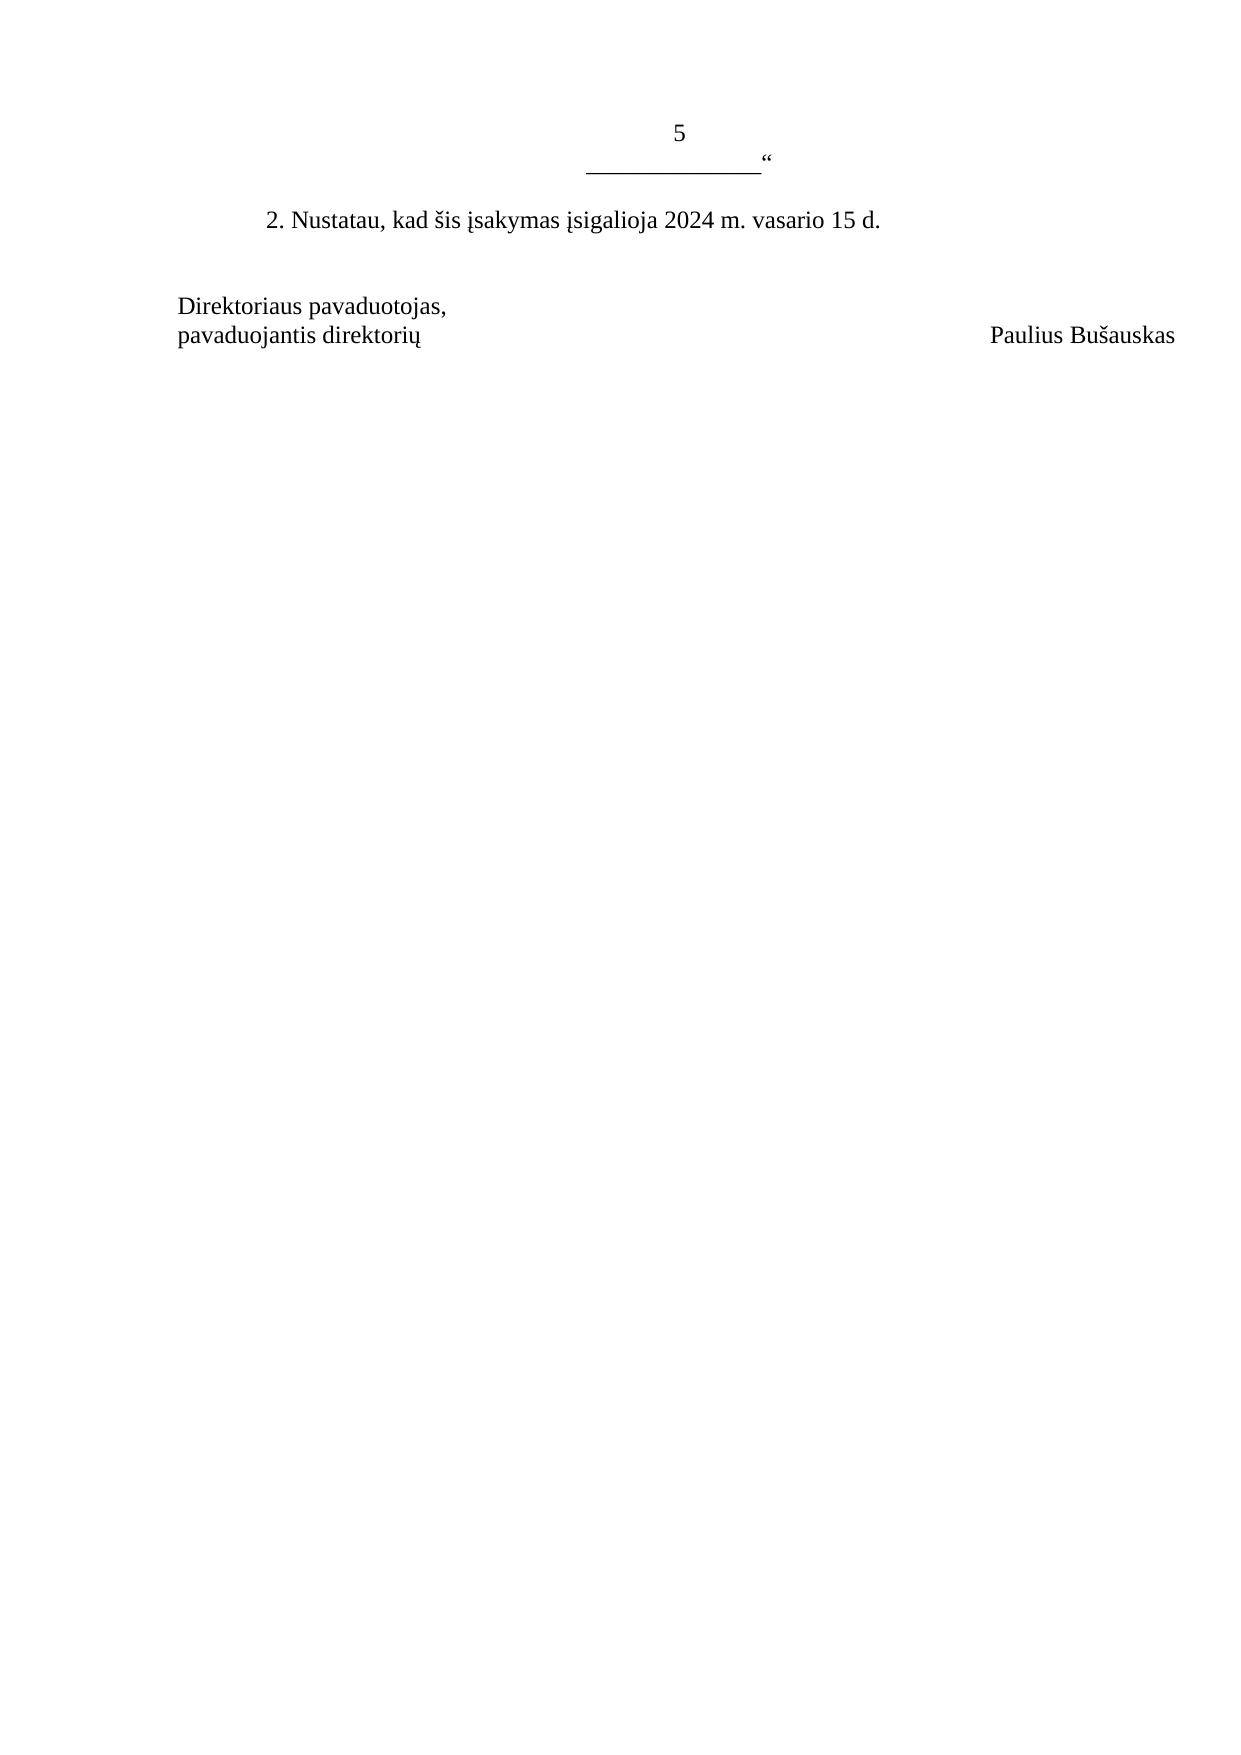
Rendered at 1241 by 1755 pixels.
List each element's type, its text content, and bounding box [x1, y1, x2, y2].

text 2. Nustatau, kad šis įsakymas įsigalioja 2024 m. vasario 15 d. [177, 205, 1181, 234]
text Direktoriaus pavaduotojas, [177, 291, 1181, 320]
text ______________“ [177, 148, 1181, 176]
text pavaduojantis direktorių Paulius Bušauskas [177, 320, 1181, 349]
